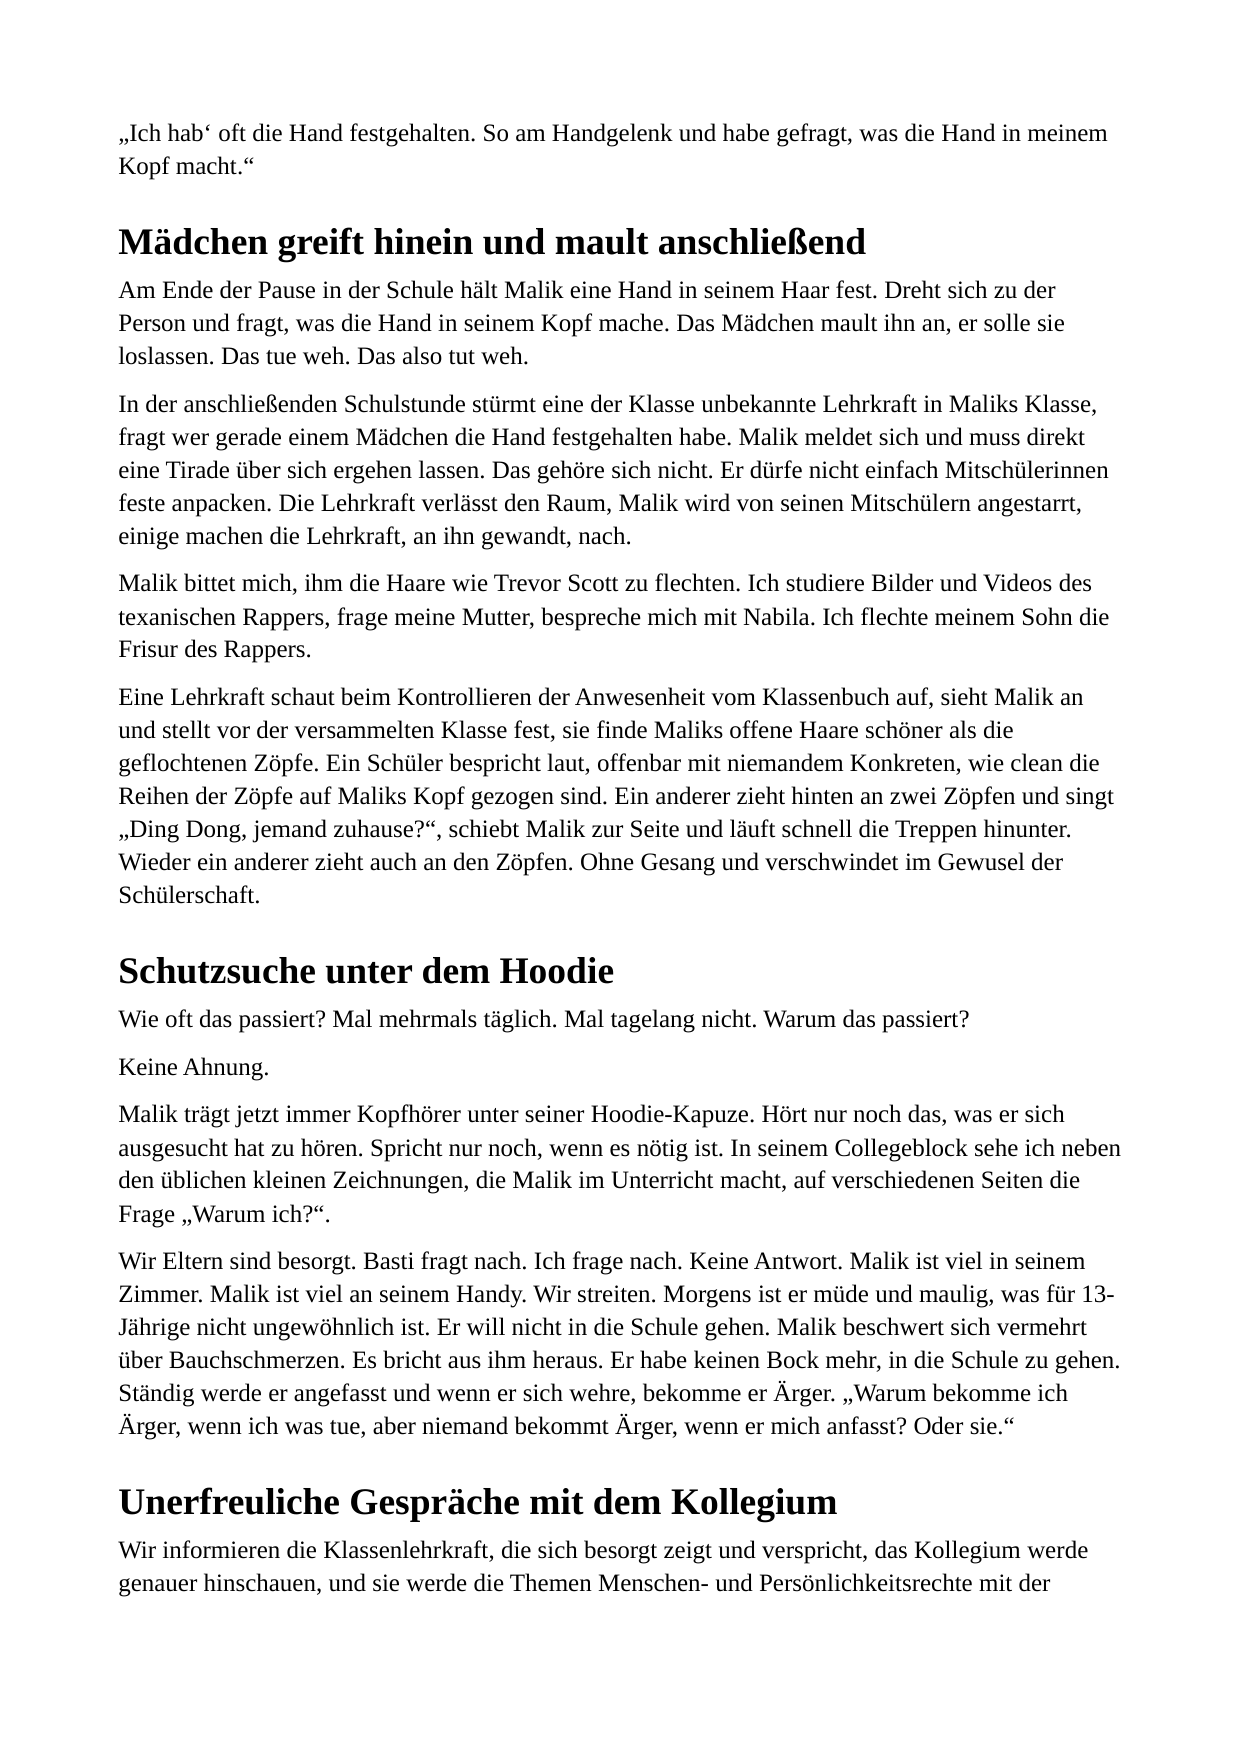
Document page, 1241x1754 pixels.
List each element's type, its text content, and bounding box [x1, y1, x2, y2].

text Wir Eltern sind besorgt. Basti fragt nach. Ich frage nach. Keine Antwort. Malik ist viel in seinem Zimmer. Malik ist viel an seinem Handy. Wir streiten. Morgens ist er müde und maulig, was für 13-Jährige nicht ungewöhnlich ist. Er will nicht in die Schule gehen. Malik beschwert sich vermehrt über Bauchschmerzen. Es bricht aus ihm heraus. Er habe keinen Bock mehr, in die Schule zu gehen. Ständig werde er angefasst und wenn er sich wehre, bekomme er Ärger. „Warum bekomme ich Ärger, wenn ich was tue, aber niemand bekommt Ärger, wenn er mich anfasst? Oder sie.“ [118, 1246, 1122, 1440]
text Wir informieren die Klassenlehrkraft, die sich besorgt zeigt und verspricht, das Kollegium werde genauer hinschauen, und sie werde die Themen Menschen- und Persönlichkeitsrechte mit der [118, 1535, 1122, 1597]
text Eine Lehrkraft schaut beim Kontrollieren der Anwesenheit vom Klassenbuch auf, sieht Malik an und stellt vor der versammelten Klasse fest, sie finde Maliks offene Haare schöner als die geflochtenen Zöpfe. Ein Schüler bespricht laut, offenbar mit niemandem Konkreten, wie clean die Reihen der Zöpfe auf Maliks Kopf gezogen sind. Ein anderer zieht hinten an zwei Zöpfen und singt „Ding Dong, jemand zuhause?“, schiebt Malik zur Seite und läuft schnell die Treppen hinunter. Wieder ein anderer zieht auch an den Zöpfen. Ohne Gesang und verschwindet im Gewusel der Schülerschaft. [118, 682, 1122, 909]
text „Ich hab‘ oft die Hand festgehalten. So am Handgelenk und habe gefragt, was die Hand in meinem Kopf macht.“ [118, 118, 1122, 180]
subtitle Mädchen greift hinein und mault anschließend [118, 219, 1122, 263]
text Keine Ahnung. [118, 1052, 1122, 1081]
text Malik bittet mich, ihm die Haare wie Trevor Scott zu flechten. Ich studiere Bilder und Videos des texanischen Rappers, frage meine Mutter, bespreche mich mit Nabila. Ich flechte meinem Sohn die Frisur des Rappers. [118, 568, 1122, 663]
text Am Ende der Pause in der Schule hält Malik eine Hand in seinem Haar fest. Dreht sich zu der Person und fragt, was die Hand in seinem Kopf mache. Das Mädchen mault ihn an, er solle sie loslassen. Das tue weh. Das also tut weh. [118, 275, 1122, 370]
subtitle Schutzsuche unter dem Hoodie [118, 949, 1122, 992]
text In der anschließenden Schulstunde stürmt eine der Klasse unbekannte Lehrkraft in Maliks Klasse, fragt wer gerade einem Mädchen die Hand festgehalten habe. Malik meldet sich und muss direkt eine Tirade über sich ergehen lassen. Das gehöre sich nicht. Er dürfe nicht einfach Mitschülerinnen feste anpacken. Die Lehrkraft verlässt den Raum, Malik wird von seinen Mitschülern angestarrt, einige machen die Lehrkraft, an ihn gewandt, nach. [118, 389, 1122, 550]
text Malik trägt jetzt immer Kopfhörer unter seiner Hoodie-Kapuze. Hört nur noch das, was er sich ausgesucht hat zu hören. Spricht nur noch, wenn es nötig ist. In seinem Collegeblock sehe ich neben den üblichen kleinen Zeichnungen, die Malik im Unterricht macht, auf verschiedenen Seiten die Frage „Warum ich?“. [118, 1099, 1122, 1227]
text Wie oft das passiert? Mal mehrmals täglich. Mal tagelang nicht. Warum das passiert? [118, 1004, 1122, 1033]
subtitle Unerfreuliche Gespräche mit dem Kollegium [118, 1480, 1122, 1523]
